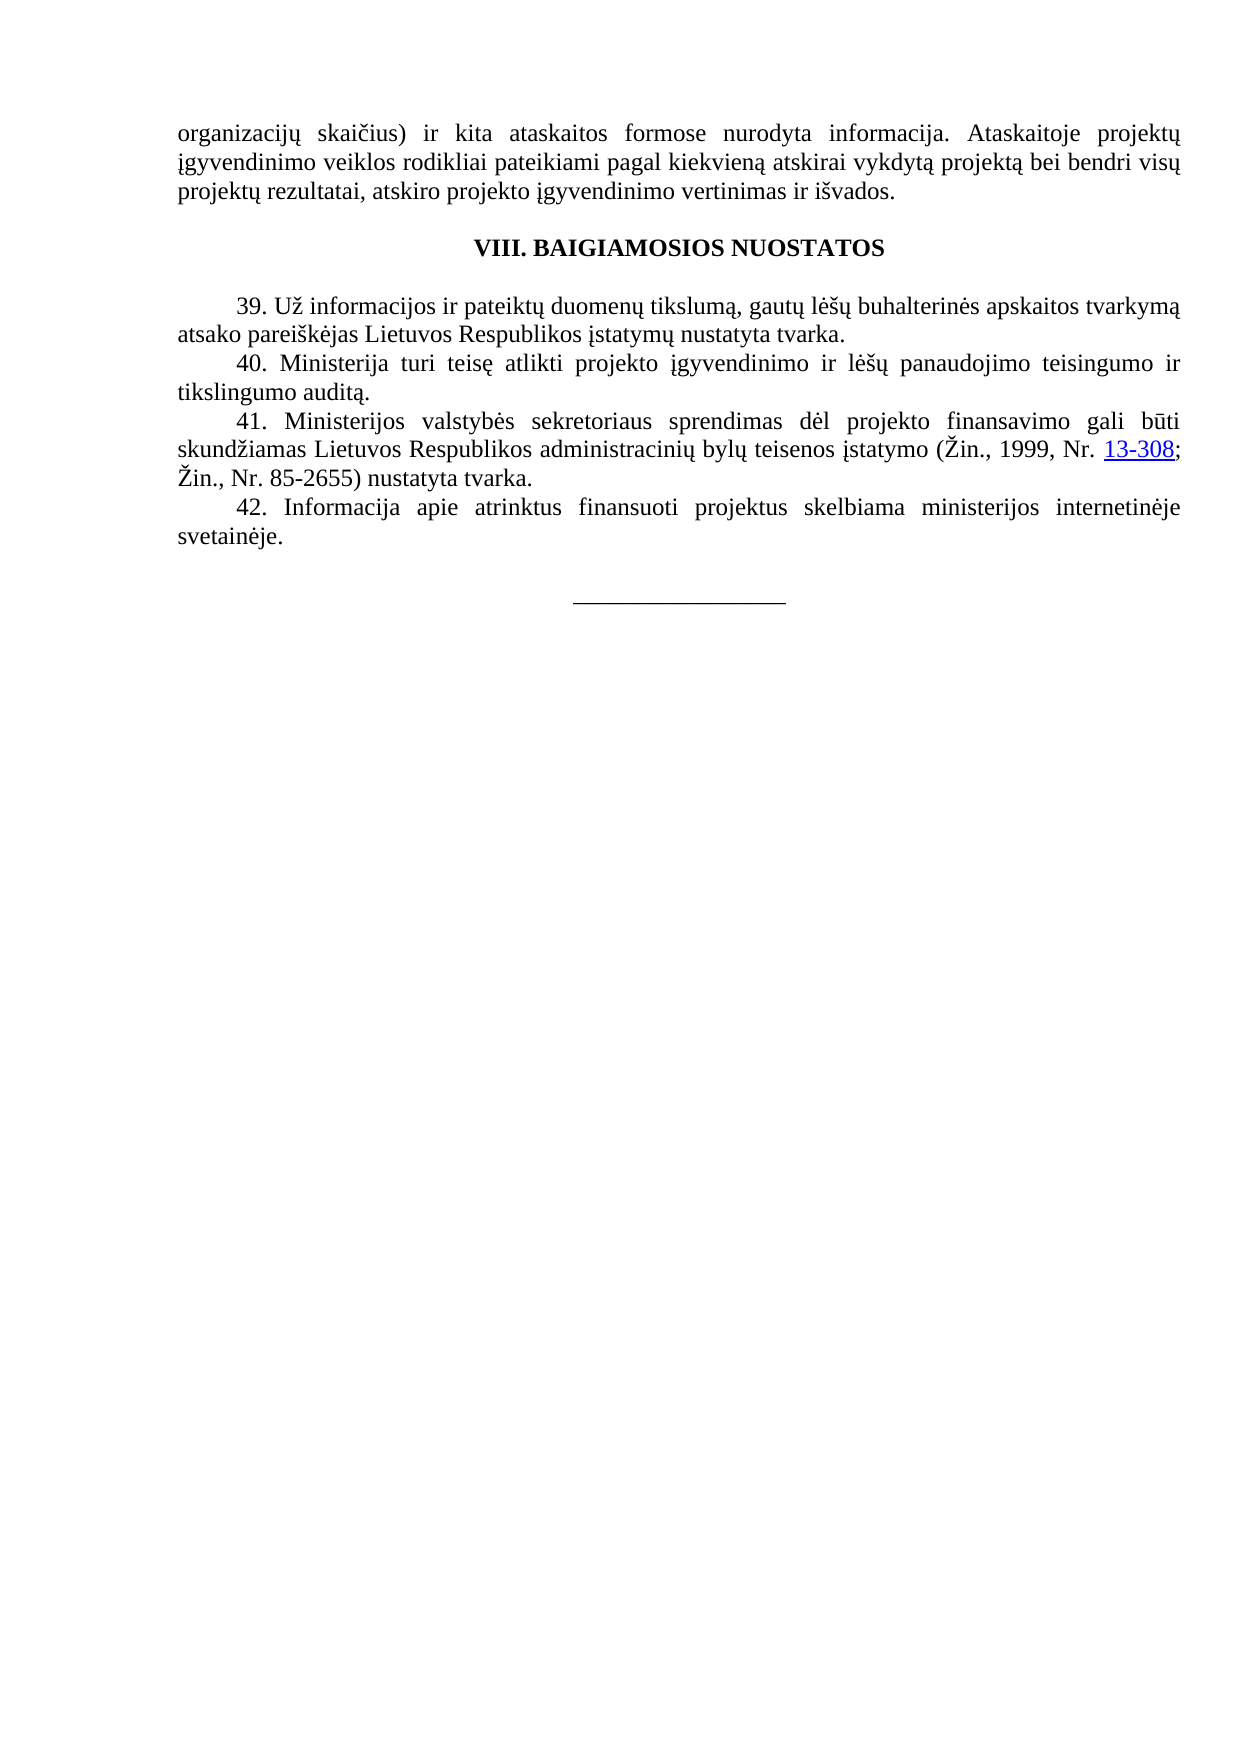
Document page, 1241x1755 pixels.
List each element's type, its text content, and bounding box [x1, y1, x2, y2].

text 40. Ministerija turi teisę atlikti projekto įgyvendinimo ir lėšų panaudojimo teisingumo ir tikslingumo auditą. [177, 348, 1181, 406]
text 42. Informacija apie atrinktus finansuoti projektus skelbiama ministerijos internetinėje svetainėje. [177, 492, 1181, 549]
text _________________ [177, 578, 1181, 607]
text VIII. BAIGIAMOSIOS NUOSTATOS [177, 233, 1181, 262]
text 41. Ministerijos valstybės sekretoriaus sprendimas dėl projekto finansavimo gali būti skundžiamas Lietuvos Respublikos administracinių bylų teisenos įstatymo (Žin., 1999, Nr. 13-308; Žin., Nr. 85-2655) nustatyta tvarka. [177, 406, 1181, 492]
text 39. Už informacijos ir pateiktų duomenų tikslumą, gautų lėšų buhalterinės apskaitos tvarkymą atsako pareiškėjas Lietuvos Respublikos įstatymų nustatyta tvarka. [177, 291, 1181, 348]
text organizacijų skaičius) ir kita ataskaitos formose nurodyta informacija. Ataskaitoje projektų įgyvendinimo veiklos rodikliai pateikiami pagal kiekvieną atskirai vykdytą projektą bei bendri visų projektų rezultatai, atskiro projekto įgyvendinimo vertinimas ir išvados. [177, 118, 1181, 204]
